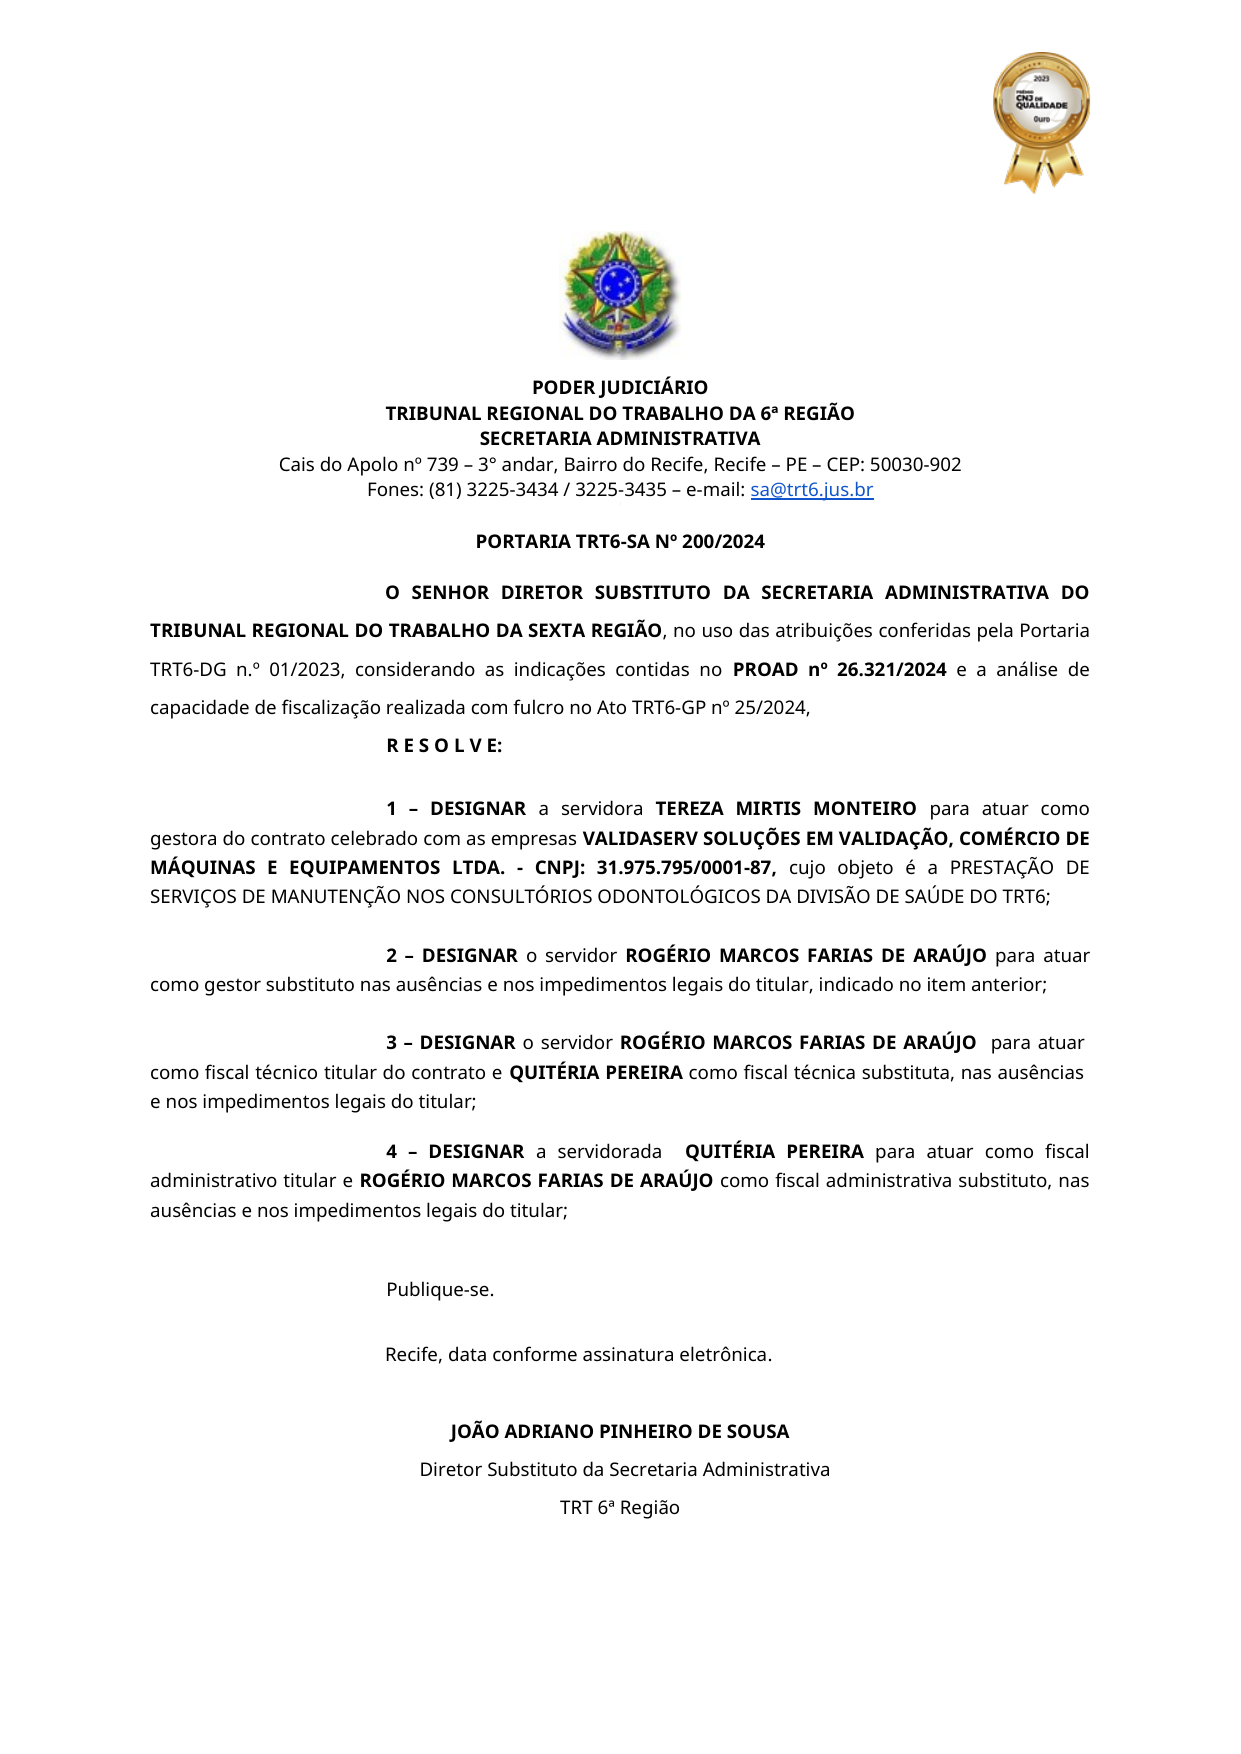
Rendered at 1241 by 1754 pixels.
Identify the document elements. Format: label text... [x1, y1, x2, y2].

text 2 – DESIGNAR o servidor ROGÉRIO MARCOS FARIAS DE ARAÚJO para atuar como gestor substituto nas ausências e nos impedimentos legais do titular, indicado no item anterior; [150, 942, 1090, 997]
text TRT 6ª Região [150, 1494, 1090, 1520]
text Diretor Substituto da Secretaria Administrativa [150, 1456, 1090, 1482]
text 4 – DESIGNAR a servidorada QUITÉRIA PEREIRA para atuar como fiscal administrativo titular e ROGÉRIO MARCOS FARIAS DE ARAÚJO como fiscal administrativa substituto, nas ausências e nos impedimentos legais do titular; [150, 1138, 1090, 1222]
text JOÃO ADRIANO PINHEIRO DE SOUSA [150, 1418, 1090, 1443]
picture [559, 231, 682, 360]
text 1 – DESIGNAR a servidora TEREZA MIRTIS MONTEIRO para atuar como gestora do contrato celebrado com as empresas VALIDASERV SOLUÇÕES EM VALIDAÇÃO, COMÉRCIO DE MÁQUINAS E EQUIPAMENTOS LTDA. - CNPJ: 31.975.795/0001-87, cujo objeto é a PRESTAÇÃO DE SERVIÇOS DE MANUTENÇÃO NOS CONSULTÓRIOS ODONTOLÓGICOS DA DIVISÃO DE SAÚDE DO TRT6; [150, 796, 1090, 909]
text Recife, data conforme assinatura eletrônica. [150, 1341, 1090, 1367]
text O SENHOR DIRETOR SUBSTITUTO DA SECRETARIA ADMINISTRATIVA DO TRIBUNAL REGIONAL DO TRABALHO DA SEXTA REGIÃO, no uso das atribuições conferidas pela Portaria TRT6-DG n.º 01/2023, considerando as indicações contidas no PROAD nº 26.321/2024 e a análise de capacidade de fiscalização realizada com fulcro no Ato TRT6-GP nº 25/2024, [150, 579, 1090, 719]
text PORTARIA TRT6-SA Nº 200/2024 [150, 528, 1090, 554]
text 3 – DESIGNAR o servidor ROGÉRIO MARCOS FARIAS DE ARAÚJO para atuar como fiscal técnico titular do contrato e QUITÉRIA PEREIRA como fiscal técnica substituta, nas ausências e nos impedimentos legais do titular; [150, 1030, 1085, 1114]
text Publique-se. [150, 1276, 1090, 1302]
picture [993, 52, 1091, 194]
text R E S O L V E: [386, 732, 1090, 758]
